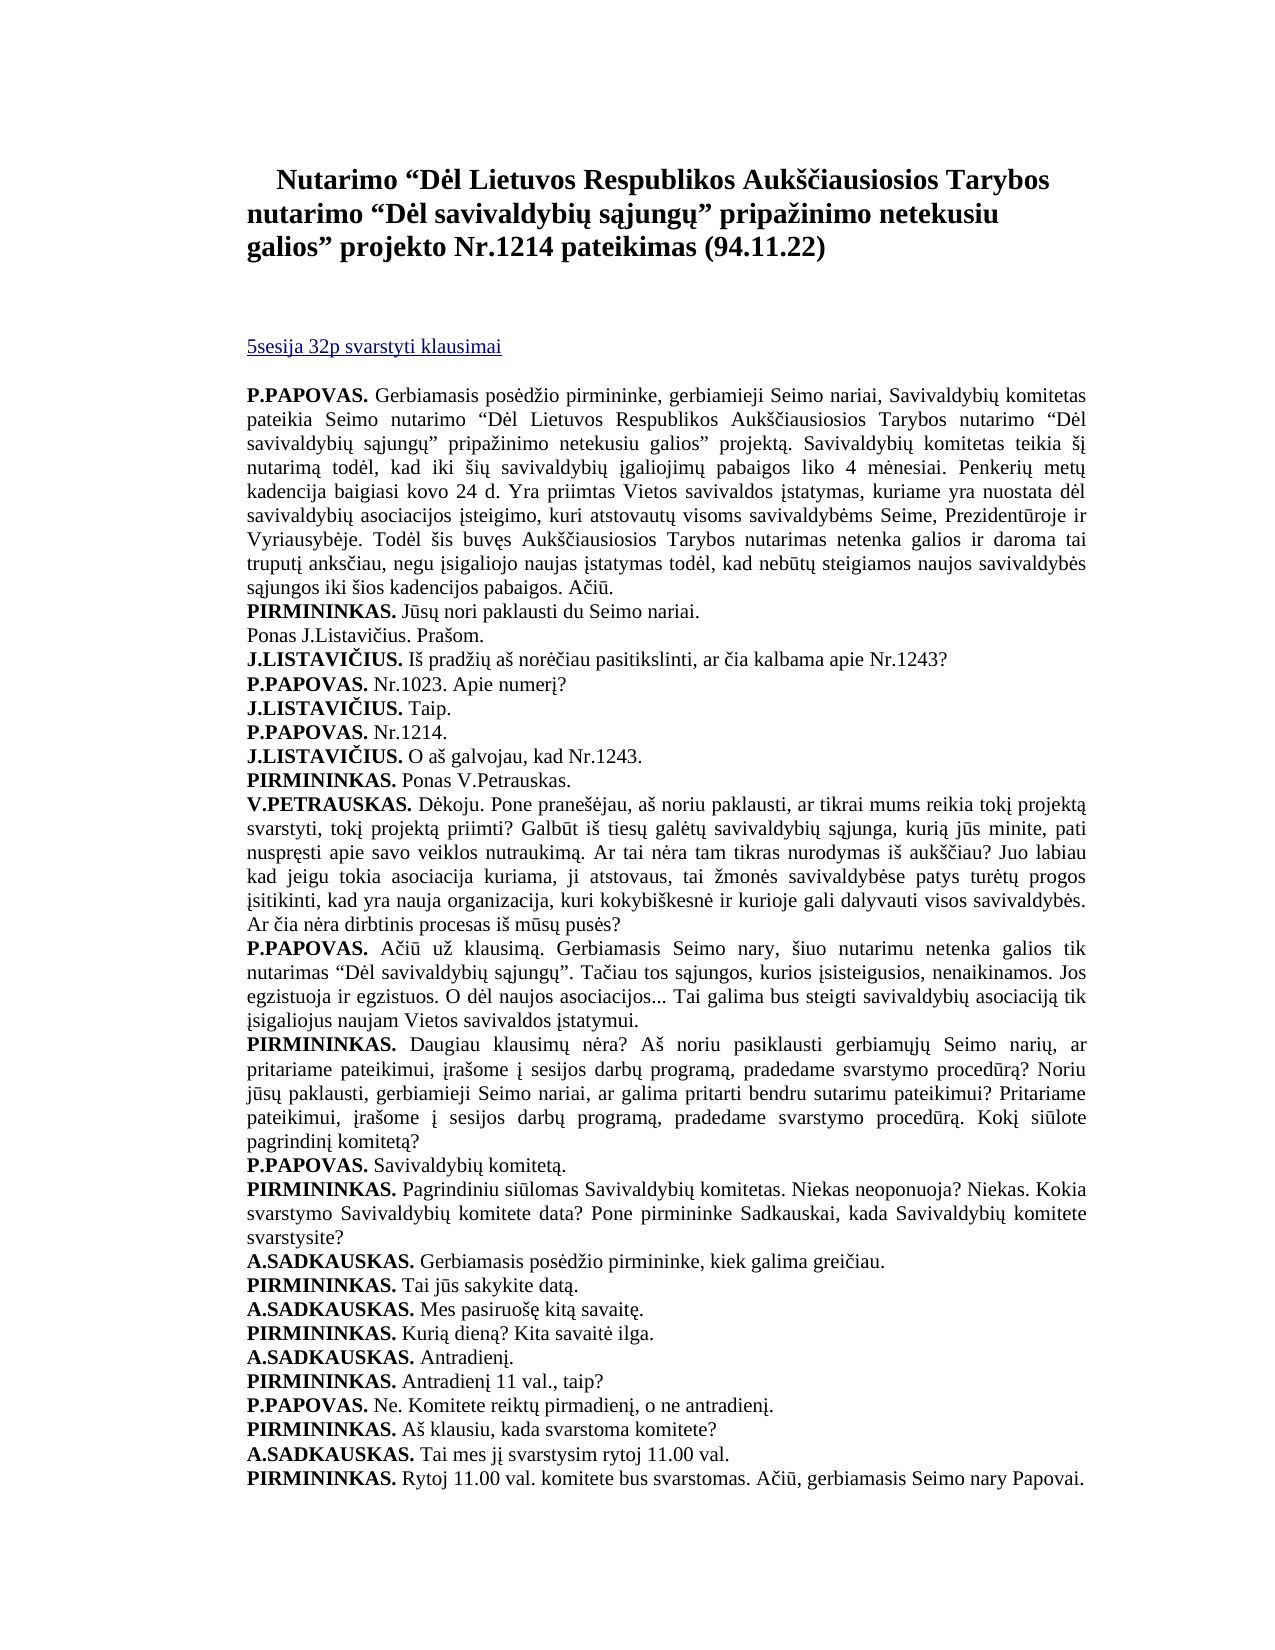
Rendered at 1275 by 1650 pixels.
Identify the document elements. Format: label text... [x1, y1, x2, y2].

text PIRMININKAS. Kurią dieną? Kita savaitė ilga. [247, 1321, 1087, 1345]
text A.SADKAUSKAS. Gerbiamasis posėdžio pirmininke, kiek galima greičiau. [247, 1249, 1087, 1273]
text A.SADKAUSKAS. Mes pasiruošę kitą savaitę. [247, 1297, 1087, 1321]
text J.LISTAVIČIUS. O aš galvojau, kad Nr.1243. [247, 744, 1087, 768]
text P.PAPOVAS. Ne. Komitete reiktų pirmadienį, o ne antradienį. [247, 1393, 1087, 1417]
text P.PAPOVAS. Gerbiamasis posėdžio pirmininke, gerbiamieji Seimo nariai, Savivaldybių komitetas pateikia Seimo nutarimo “Dėl Lietuvos Respublikos Aukščiausiosios Tarybos nutarimo “Dėl savivaldybių sąjungų” pripažinimo netekusiu galios” projektą. Savivaldybių komitetas teikia šį nutarimą todėl, kad iki šių savivaldybių įgaliojimų pabaigos liko 4 mėnesiai. Penkerių metų kadencija baigiasi kovo 24 d. Yra priimtas Vietos savivaldos įstatymas, kuriame yra nuostata dėl savivaldybių asociacijos įsteigimo, kuri atstovautų visoms savivaldybėms Seime, Prezidentūroje ir Vyriausybėje. Todėl šis buvęs Aukščiausiosios Tarybos nutarimas netenka galios ir daroma tai truputį anksčiau, negu įsigaliojo naujas įstatymas todėl, kad nebūtų steigiamos naujos savivaldybės sąjungos iki šios kadencijos pabaigos. Ačiū. [247, 383, 1087, 599]
text P.PAPOVAS. Nr.1023. Apie numerį? [247, 671, 1087, 696]
text PIRMININKAS. Rytoj 11.00 val. komitete bus svarstomas. Ačiū, gerbiamasis Seimo nary Papovai. [247, 1466, 1087, 1489]
text PIRMININKAS. Daugiau klausimų nėra? Aš noriu pasiklausti gerbiamųjų Seimo narių, ar pritariame pateikimui, įrašome į sesijos darbų programą, pradedame svarstymo procedūrą? Noriu jūsų paklausti, gerbiamieji Seimo nariai, ar galima pritarti bendru sutarimu pateikimui? Pritariame pateikimui, įrašome į sesijos darbų programą, pradedame svarstymo procedūrą. Kokį siūlote pagrindinį komitetą? [247, 1032, 1087, 1153]
text P.PAPOVAS. Savivaldybių komitetą. [247, 1153, 1087, 1177]
text A.SADKAUSKAS. Antradienį. [247, 1345, 1087, 1369]
text PIRMININKAS. Aš klausiu, kada svarstoma komitete? [247, 1417, 1087, 1441]
text A.SADKAUSKAS. Tai mes jį svarstysim rytoj 11.00 val. [247, 1441, 1087, 1466]
text Nutarimo “Dėl Lietuvos Respublikos Aukščiausiosios Tarybos nutarimo “Dėl savivaldybių sąjungų” pripažinimo netekusiu galios” projekto Nr.1214 pateikimas (94.11.22) [247, 162, 1087, 263]
text V.PETRAUSKAS. Dėkoju. Pone pranešėjau, aš noriu paklausti, ar tikrai mums reikia tokį projektą svarstyti, tokį projektą priimti? Galbūt iš tiesų galėtų savivaldybių sąjunga, kurią jūs minite, pati nuspręsti apie savo veiklos nutraukimą. Ar tai nėra tam tikras nurodymas iš aukščiau? Juo labiau kad jeigu tokia asociacija kuriama, ji atstovaus, tai žmonės savivaldybėse patys turėtų progos įsitikinti, kad yra nauja organizacija, kuri kokybiškesnė ir kurioje gali dalyvauti visos savivaldybės. Ar čia nėra dirbtinis procesas iš mūsų pusės? [247, 792, 1087, 936]
text 5sesija 32p svarstyti klausimai [247, 334, 1087, 358]
text J.LISTAVIČIUS. Iš pradžių aš norėčiau pasitikslinti, ar čia kalbama apie Nr.1243? [247, 647, 1087, 671]
text PIRMININKAS. Jūsų nori paklausti du Seimo nariai. [247, 599, 1087, 623]
text PIRMININKAS. Antradienį 11 val., taip? [247, 1369, 1087, 1393]
text P.PAPOVAS. Nr.1214. [247, 719, 1087, 744]
text PIRMININKAS. Pagrindiniu siūlomas Savivaldybių komitetas. Niekas neoponuoja? Niekas. Kokia svarstymo Savivaldybių komitete data? Pone pirmininke Sadkauskai, kada Savivaldybių komitete svarstysite? [247, 1177, 1087, 1249]
text J.LISTAVIČIUS. Taip. [247, 696, 1087, 719]
text PIRMININKAS. Ponas V.Petrauskas. [247, 768, 1087, 792]
text PIRMININKAS. Tai jūs sakykite datą. [247, 1273, 1087, 1297]
text P.PAPOVAS. Ačiū už klausimą. Gerbiamasis Seimo nary, šiuo nutarimu netenka galios tik nutarimas “Dėl savivaldybių sąjungų”. Tačiau tos sąjungos, kurios įsisteigusios, nenaikinamos. Jos egzistuoja ir egzistuos. O dėl naujos asociacijos... Tai galima bus steigti savivaldybių asociaciją tik įsigaliojus naujam Vietos savivaldos įstatymui. [247, 936, 1087, 1032]
text Ponas J.Listavičius. Prašom. [247, 623, 1087, 647]
